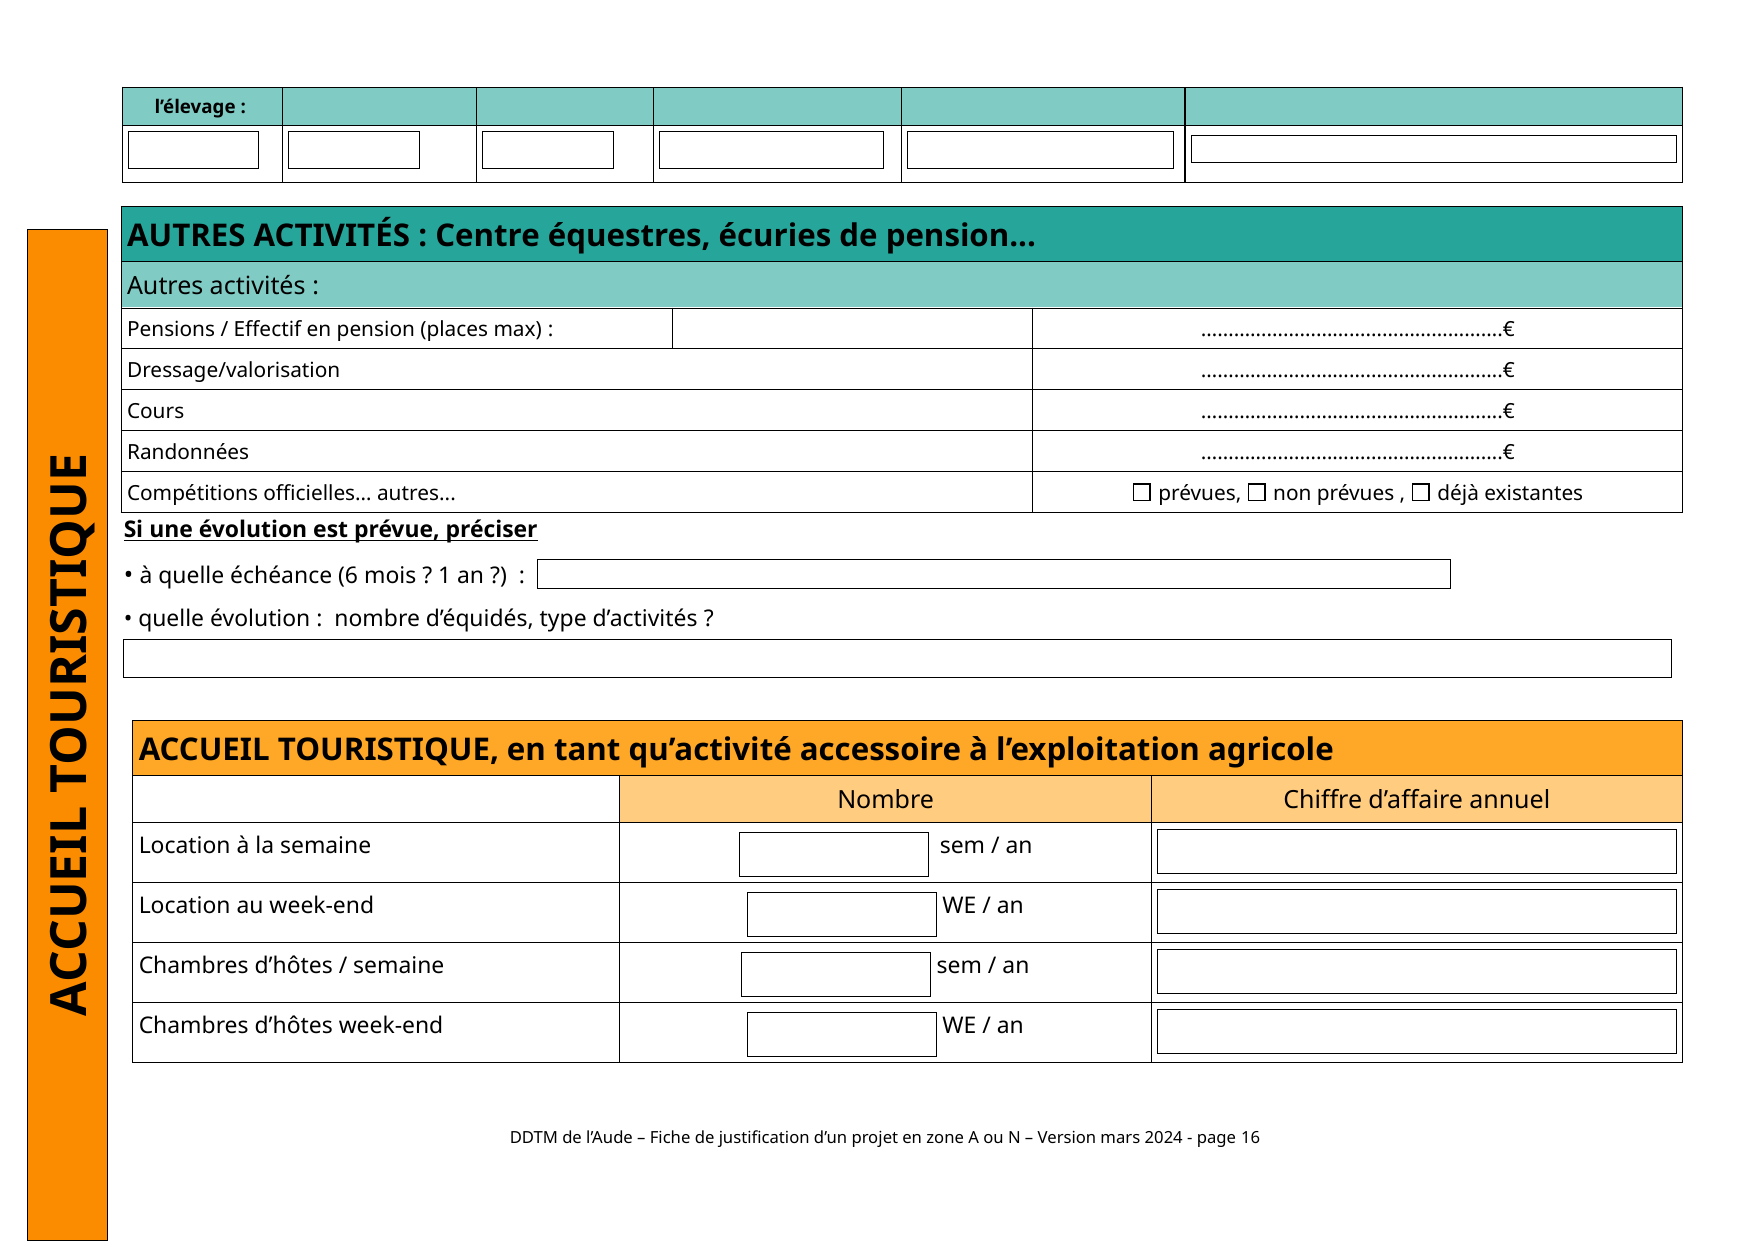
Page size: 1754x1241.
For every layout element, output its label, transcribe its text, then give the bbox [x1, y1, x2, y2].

table_cell Location au week-end [133, 883, 619, 942]
table_cell [283, 88, 476, 125]
table_cell [654, 88, 901, 125]
table_cell [1152, 943, 1682, 1002]
table_header AUTRES ACTIVITÉS : Centre équestres, écuries de pension... [122, 207, 1682, 261]
table_cell [1186, 88, 1682, 125]
table_cell [1152, 883, 1682, 942]
table_cell WE / an [620, 883, 1151, 942]
table_cell [1186, 126, 1682, 182]
table_cell [654, 126, 901, 182]
table_cell sem / an [620, 943, 1151, 1002]
table_cell Chiffre d’affaire annuel [1152, 776, 1682, 822]
table_cell Nombre [620, 776, 1151, 822]
table_cell [1152, 823, 1682, 882]
table_cell [477, 126, 653, 182]
table_header ACCUEIL TOURISTIQUE, en tant qu’activité accessoire à l’exploitation agricole [133, 721, 1682, 775]
table_cell ……………………………………………….€ [1033, 349, 1682, 389]
table_cell [902, 126, 1184, 182]
table_cell Location à la semaine [133, 823, 619, 882]
table_cell Chambres d’hôtes / semaine [133, 943, 619, 1002]
table_cell Autres activités : [122, 262, 1682, 307]
text • à quelle échéance (6 mois ? 1 an ?) : [123, 556, 1681, 590]
table_cell Cours [122, 390, 1032, 430]
table_cell [902, 88, 1184, 125]
table_cell [133, 776, 619, 822]
table_cell ……………………………………………….€ [1033, 390, 1682, 430]
table_cell l’élevage : [123, 88, 282, 125]
table_cell WE / an [620, 1003, 1151, 1062]
table_cell Randonnées [122, 431, 1032, 471]
table_cell prévues, non prévues , déjà existantes [1033, 472, 1682, 512]
table_cell ……………………………………………….€ [1033, 309, 1682, 348]
table_cell [123, 126, 282, 182]
table_cell Chambres d’hôtes week-end [133, 1003, 619, 1062]
table_cell Dressage/valorisation [122, 349, 1032, 389]
table_cell [283, 126, 476, 182]
text • quelle évolution : nombre d’équidés, type d’activités ? [123, 602, 1681, 633]
table_cell [1152, 1003, 1682, 1062]
table_cell [477, 88, 653, 125]
table_cell Compétitions officielles… autres... [122, 472, 1032, 512]
table_cell sem / an [620, 823, 1151, 882]
table_cell Pensions / Effectif en pension (places max) : [122, 309, 672, 348]
text Si une évolution est prévue, préciser [123, 513, 1681, 544]
table_cell ……………………………………………….€ [1033, 431, 1682, 471]
table_cell [673, 309, 1032, 348]
